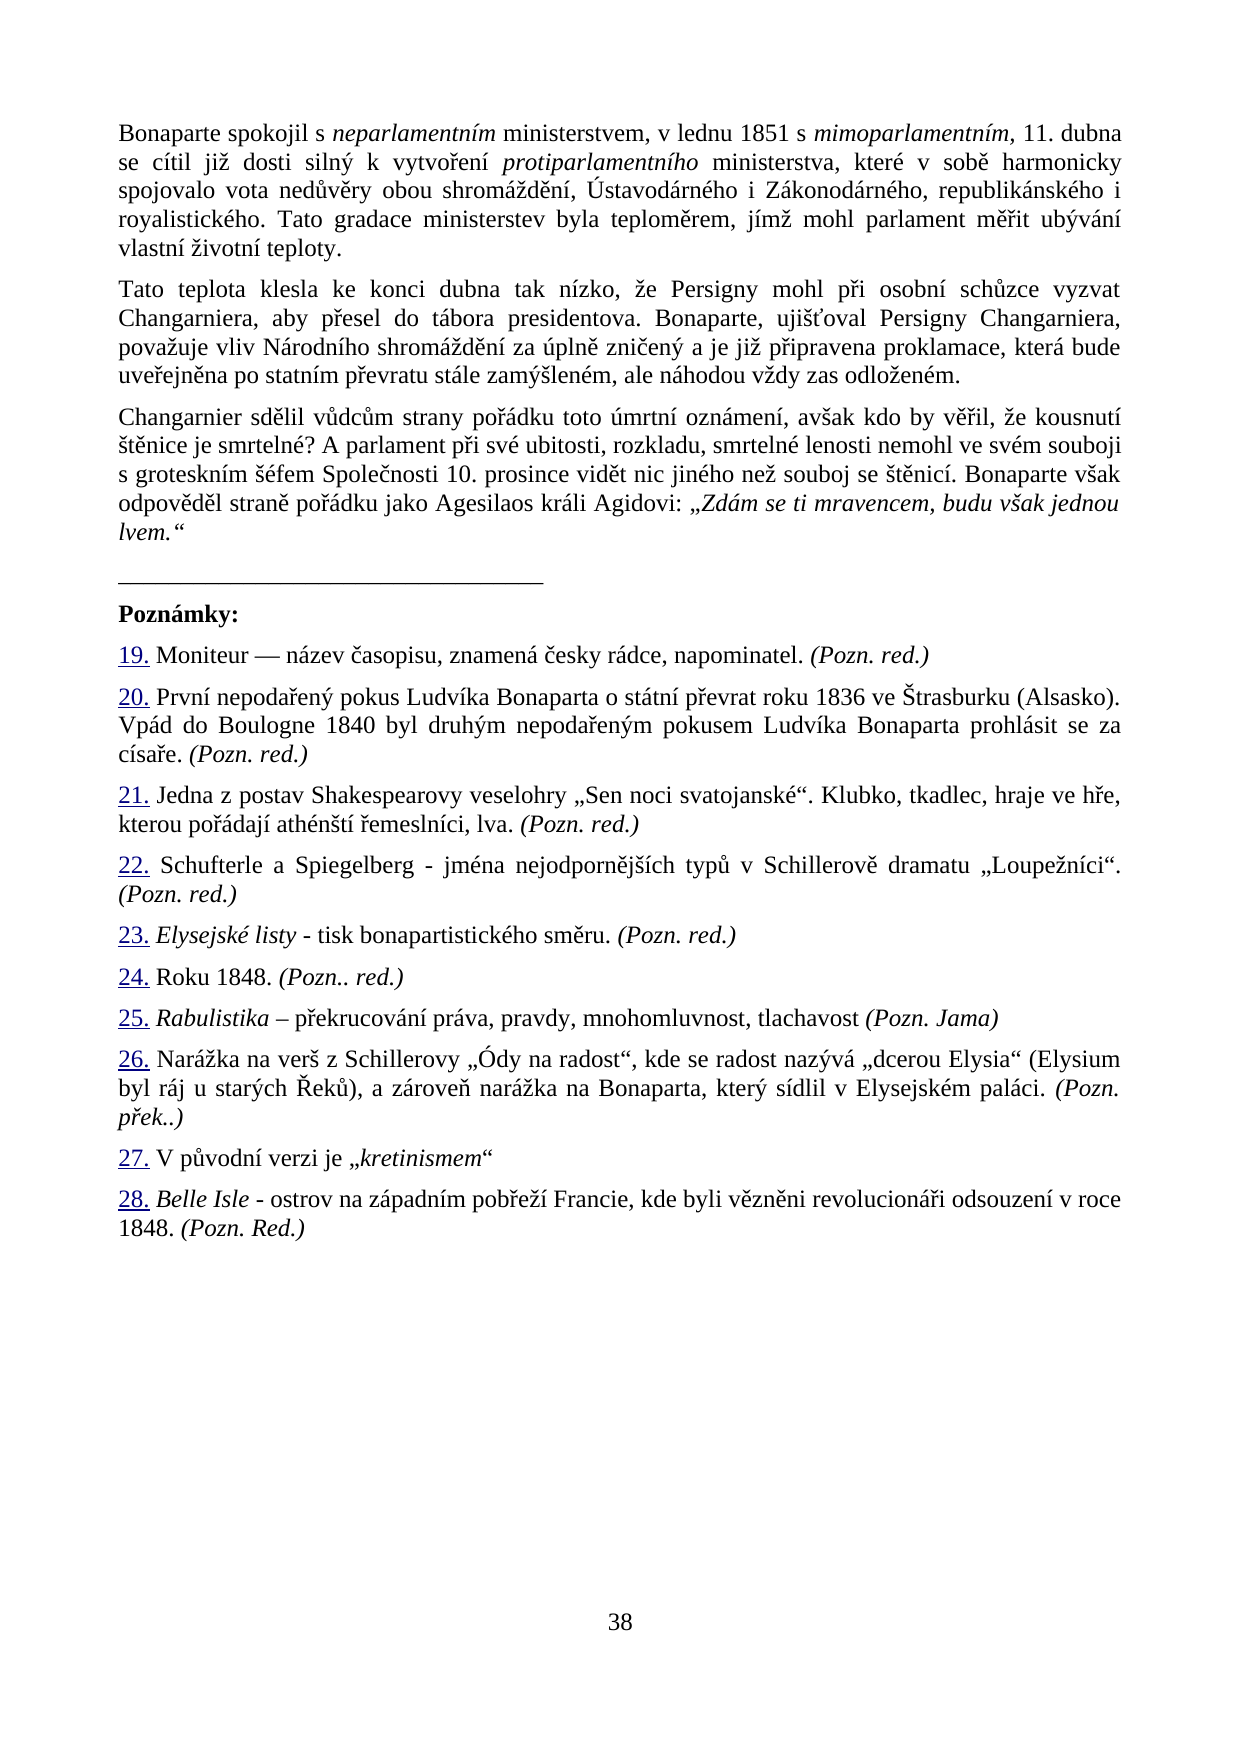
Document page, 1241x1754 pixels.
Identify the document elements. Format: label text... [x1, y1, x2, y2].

text 26. Narážka na verš z Schillerovy „Ódy na radost“, kde se radost nazývá „dcerou Elysia“ (Elysium byl ráj u starých Řeků), a zároveň narážka na Bonaparta, který sídlil v Elysejském paláci. (Pozn. přek..) [118, 1044, 1122, 1131]
text __________________________________ [118, 558, 1122, 587]
text Poznámky: [118, 599, 1122, 628]
text Bonaparte spokojil s neparlamentním ministerstvem, v lednu 1851 s mimoparlamentním, 11. dubna se cítil již dosti silný k vytvoření protiparlamentního ministerstva, které v sobě harmonicky spojovalo vota nedůvěry obou shromáždění, Ústavodárného i Zákonodárného, republikánského i royalistického. Tato gradace ministerstev byla teploměrem, jímž mohl parlament měřit ubývání vlastní životní teploty. [118, 118, 1122, 262]
text Tato teplota klesla ke konci dubna tak nízko, že Persigny mohl při osobní schůzce vyzvat Changarniera, aby přesel do tábora presidentova. Bonaparte, ujišťoval Persigny Changarniera, považuje vliv Národního shromáždění za úplně zničený a je již připravena proklamace, která bude uveřejněna po statním převratu stále zamýšleném, ale náhodou vždy zas odloženém. [118, 274, 1122, 389]
text 27. V původní verzi je „kretinismem“ [118, 1143, 1122, 1172]
text 24. Roku 1848. (Pozn.. red.) [118, 962, 1122, 991]
text 21. Jedna z postav Shakespearovy veselohry „Sen noci svatojanské“. Klubko, tkadlec, hraje ve hře, kterou pořádají athénští řemeslníci, lva. (Pozn. red.) [118, 781, 1122, 838]
text 20. První nepodařený pokus Ludvíka Bonaparta o státní převrat roku 1836 ve Štrasburku (Alsasko). Vpád do Boulogne 1840 byl druhým nepodařeným pokusem Ludvíka Bonaparta prohlásit se za císaře. (Pozn. red.) [118, 682, 1122, 768]
text 23. Elysejské listy - tisk bonapartistického směru. (Pozn. red.) [118, 921, 1122, 949]
text 28. Belle Isle - ostrov na západním pobřeží Francie, kde byli vězněni revolucionáři odsouzení v roce 1848. (Pozn. Red.) [118, 1184, 1122, 1242]
text 19. Moniteur — název časopisu, znamená česky rádce, napominatel. (Pozn. red.) [118, 641, 1122, 669]
text 22. Schufterle a Spiegelberg - jména nejodpornějších typů v Schillerově dramatu „Loupežníci“. (Pozn. red.) [118, 851, 1122, 908]
text Changarnier sdělil vůdcům strany pořádku toto úmrtní oznámení, avšak kdo by věřil, že kousnutí štěnice je smrtelné? A parlament při své ubitosti, rozkladu, smrtelné lenosti nemohl ve svém souboji s groteskním šéfem Společnosti 10. prosince vidět nic jiného než souboj se štěnicí. Bonaparte však odpověděl straně pořádku jako Agesilaos králi Agidovi: „Zdám se ti mravencem, budu však jednou lvem.“ [118, 402, 1122, 546]
text 25. Rabulistika – překrucování práva, pravdy, mnohomluvnost, tlachavost (Pozn. Jama) [118, 1003, 1122, 1032]
